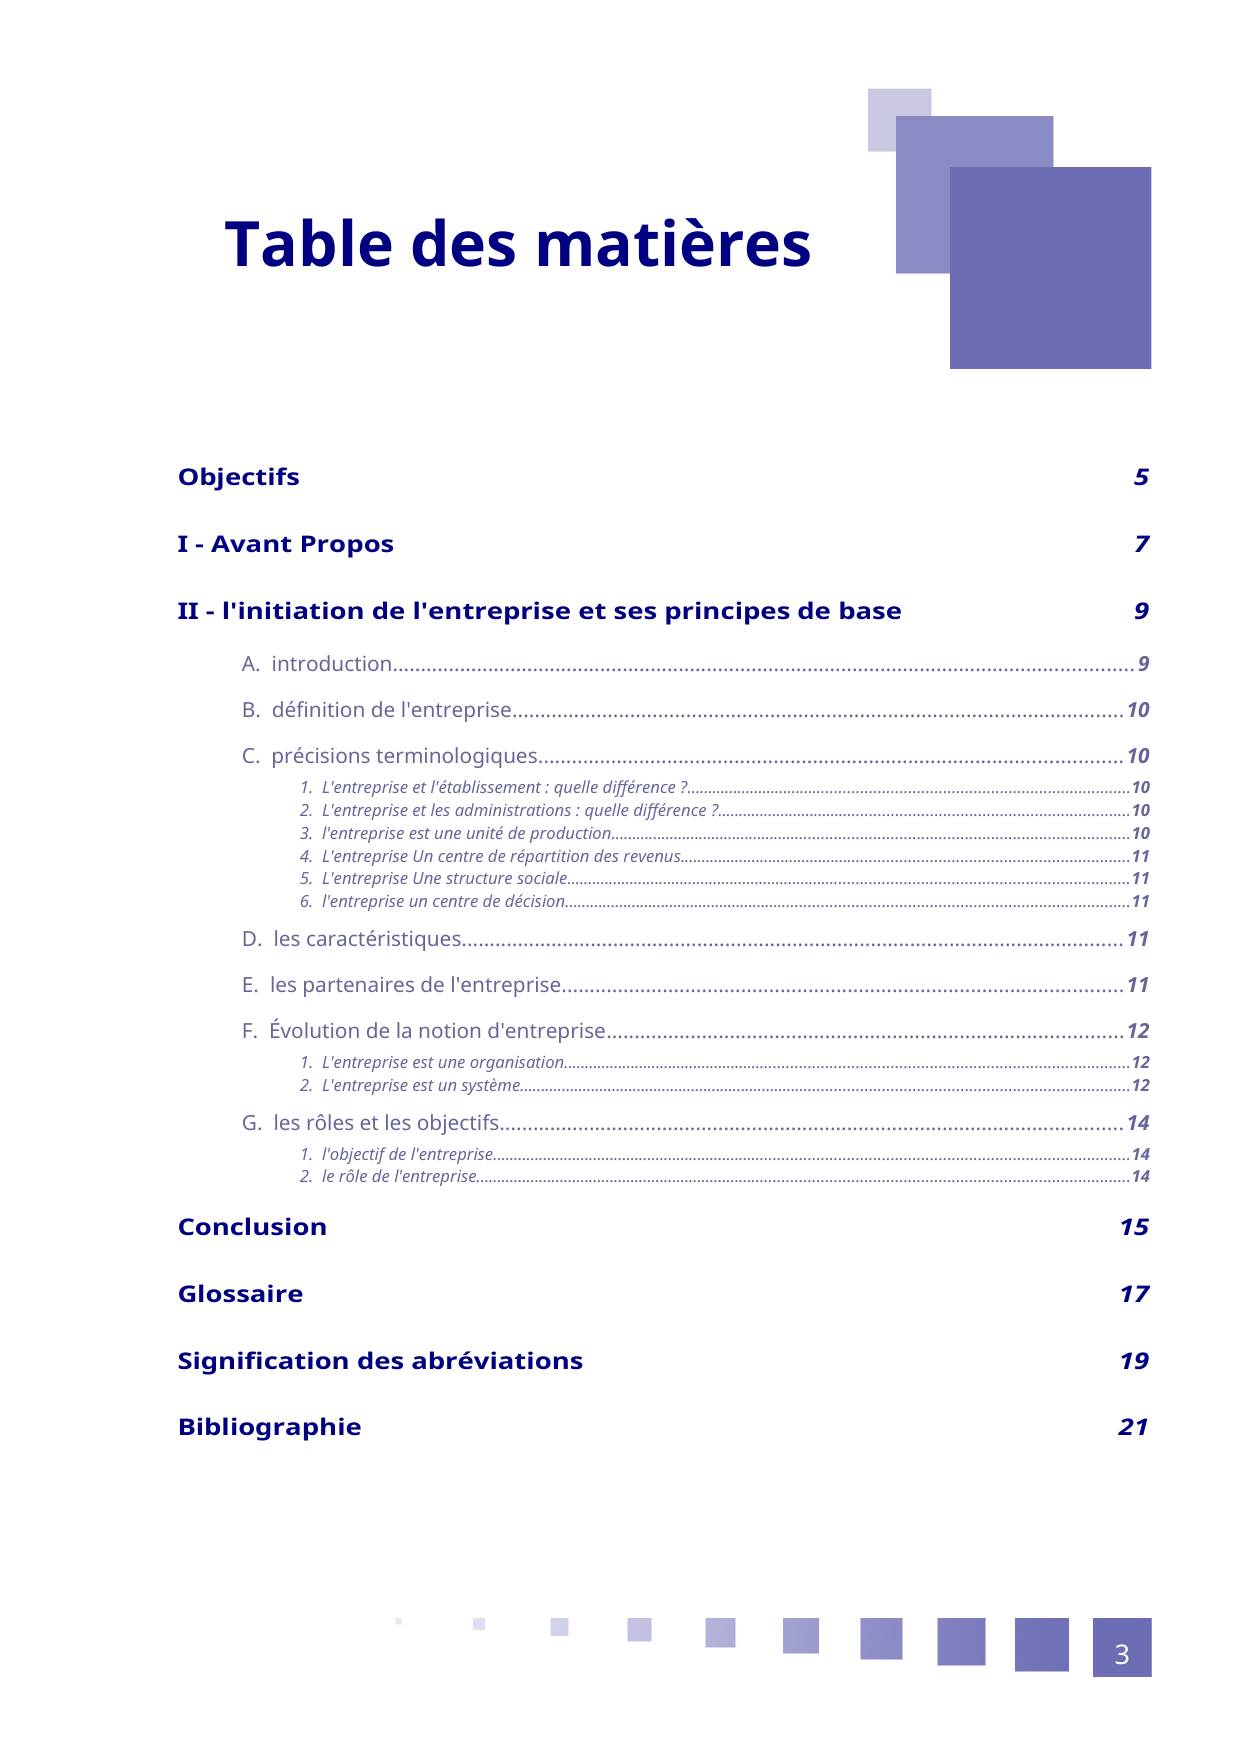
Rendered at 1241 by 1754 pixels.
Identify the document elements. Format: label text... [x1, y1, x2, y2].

picture [351, 724, 1152, 742]
picture [351, 88, 1152, 461]
title E. les partenaires de l'entreprise 11 [236, 970, 1152, 999]
title Conclusion 15 [177, 1211, 1152, 1243]
title 1. L'entreprise et l'établissement : quelle différence ? 10 [295, 776, 1152, 799]
title 1. L'entreprise est une organisation 12 [295, 1051, 1152, 1073]
title Glossaire 17 [177, 1278, 1152, 1309]
title 3. l'entreprise est une unité de production 10 [295, 821, 1152, 844]
title Table des matières [224, 199, 868, 284]
title 6. l'entreprise un centre de décision 11 [295, 889, 1152, 912]
title Signification des abréviations 19 [177, 1345, 1152, 1376]
title I - Avant Propos 7 [177, 528, 1152, 559]
title 4. L'entreprise Un centre de répartition des revenus 11 [295, 844, 1152, 867]
picture [351, 770, 1152, 776]
picture [351, 626, 1152, 649]
picture [351, 678, 1152, 696]
title 5. L'entreprise Une structure sociale 11 [295, 867, 1152, 889]
picture [351, 1618, 1152, 1678]
title II - l'initiation de l'entreprise et ses principes de base 9 [177, 594, 1152, 626]
title 1. l'objectif de l'entreprise 14 [295, 1142, 1152, 1165]
title G. les rôles et les objectifs 14 [236, 1108, 1152, 1136]
title Objectifs 5 [177, 461, 1152, 492]
title 2. L'entreprise est un système 12 [295, 1073, 1152, 1096]
picture [351, 559, 1152, 594]
title A. introduction 9 [236, 649, 1152, 678]
title 2. le rôle de l'entreprise 14 [295, 1165, 1152, 1188]
title 2. L'entreprise et les administrations : quelle différence ? 10 [295, 799, 1152, 821]
picture [351, 492, 1152, 528]
title C. précisions terminologiques 10 [236, 742, 1152, 770]
title Bibliographie 21 [177, 1411, 1152, 1443]
title F. Évolution de la notion d'entreprise 12 [236, 1016, 1152, 1045]
title D. les caractéristiques 11 [236, 924, 1152, 952]
title B. définition de l'entreprise 10 [236, 696, 1152, 724]
